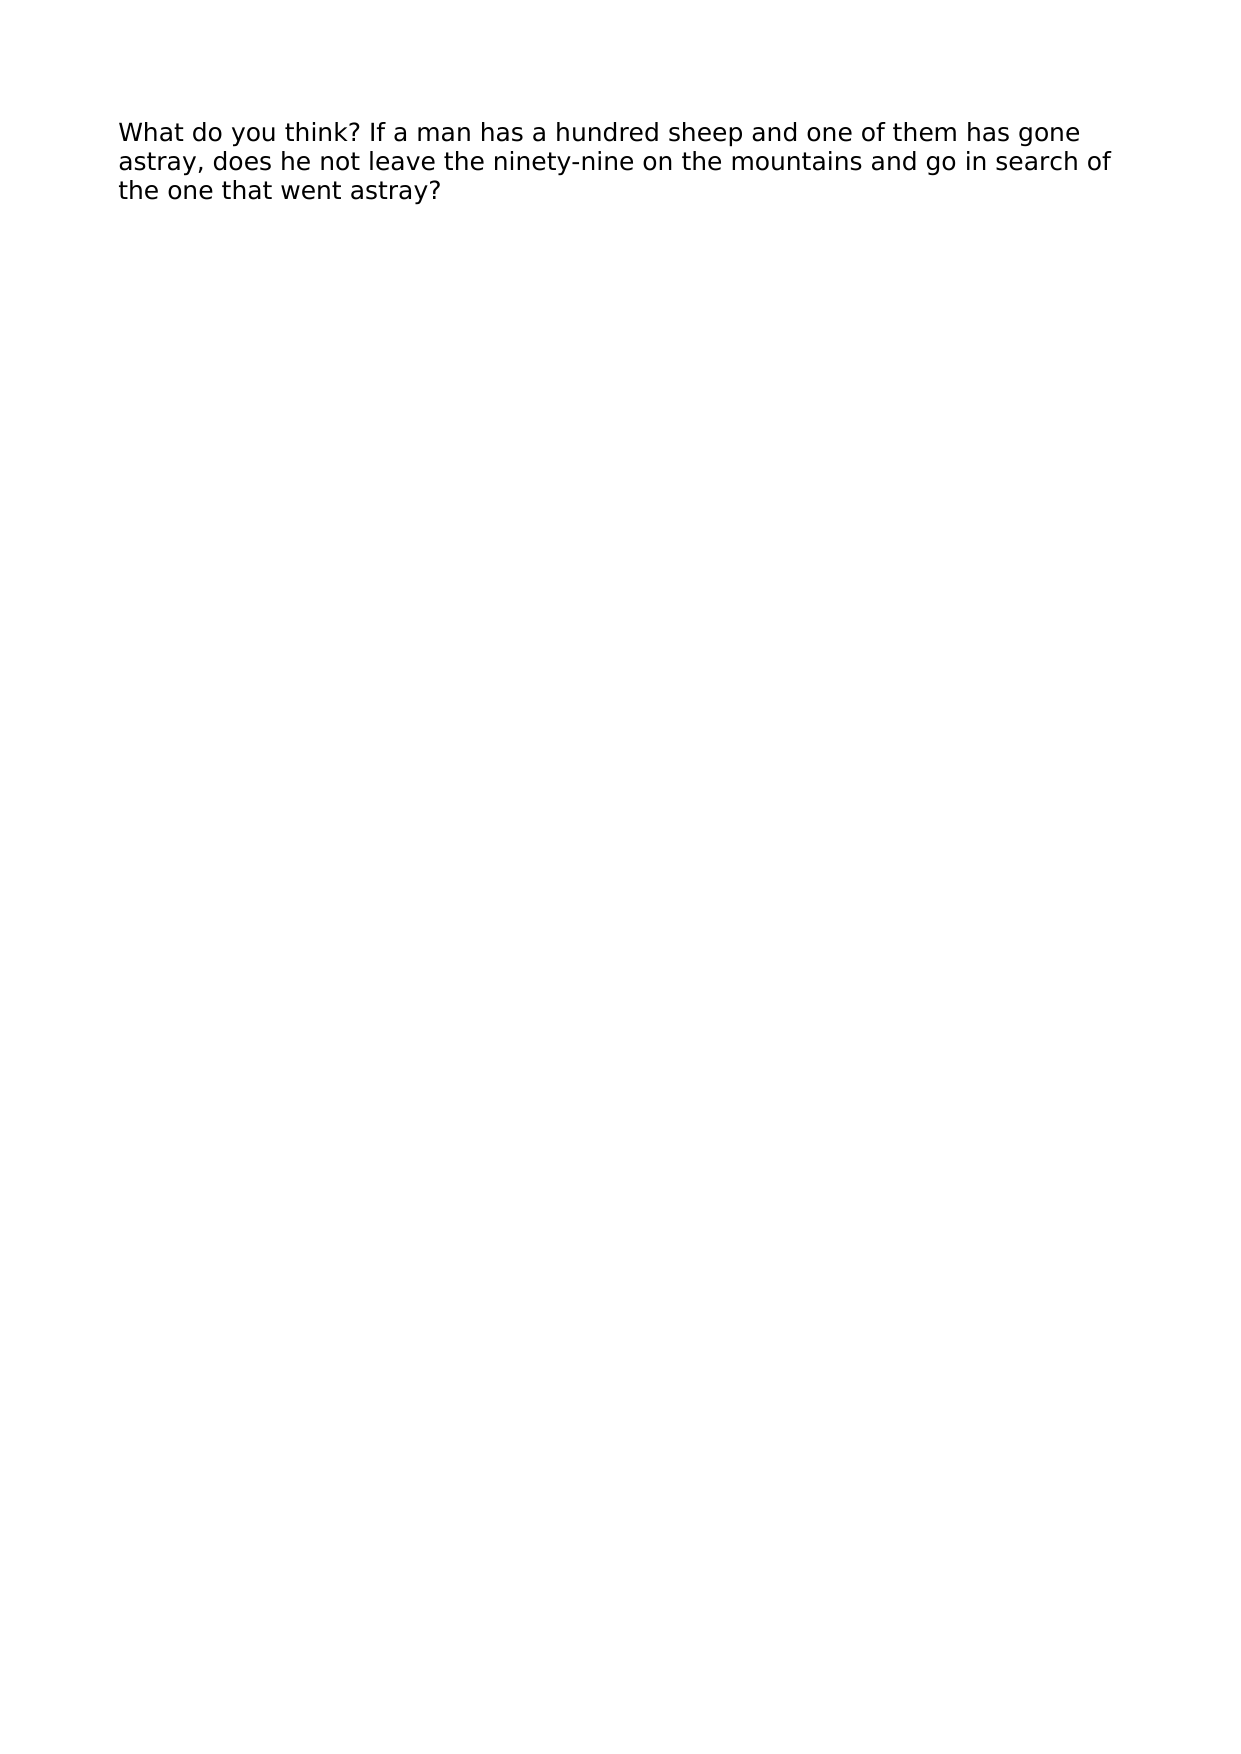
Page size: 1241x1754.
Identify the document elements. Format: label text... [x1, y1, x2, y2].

text What do you think? If a man has a hundred sheep and one of them has gone astray, does he not leave the ninety-nine on the mountains and go in search of the one that went astray? [118, 118, 1122, 206]
